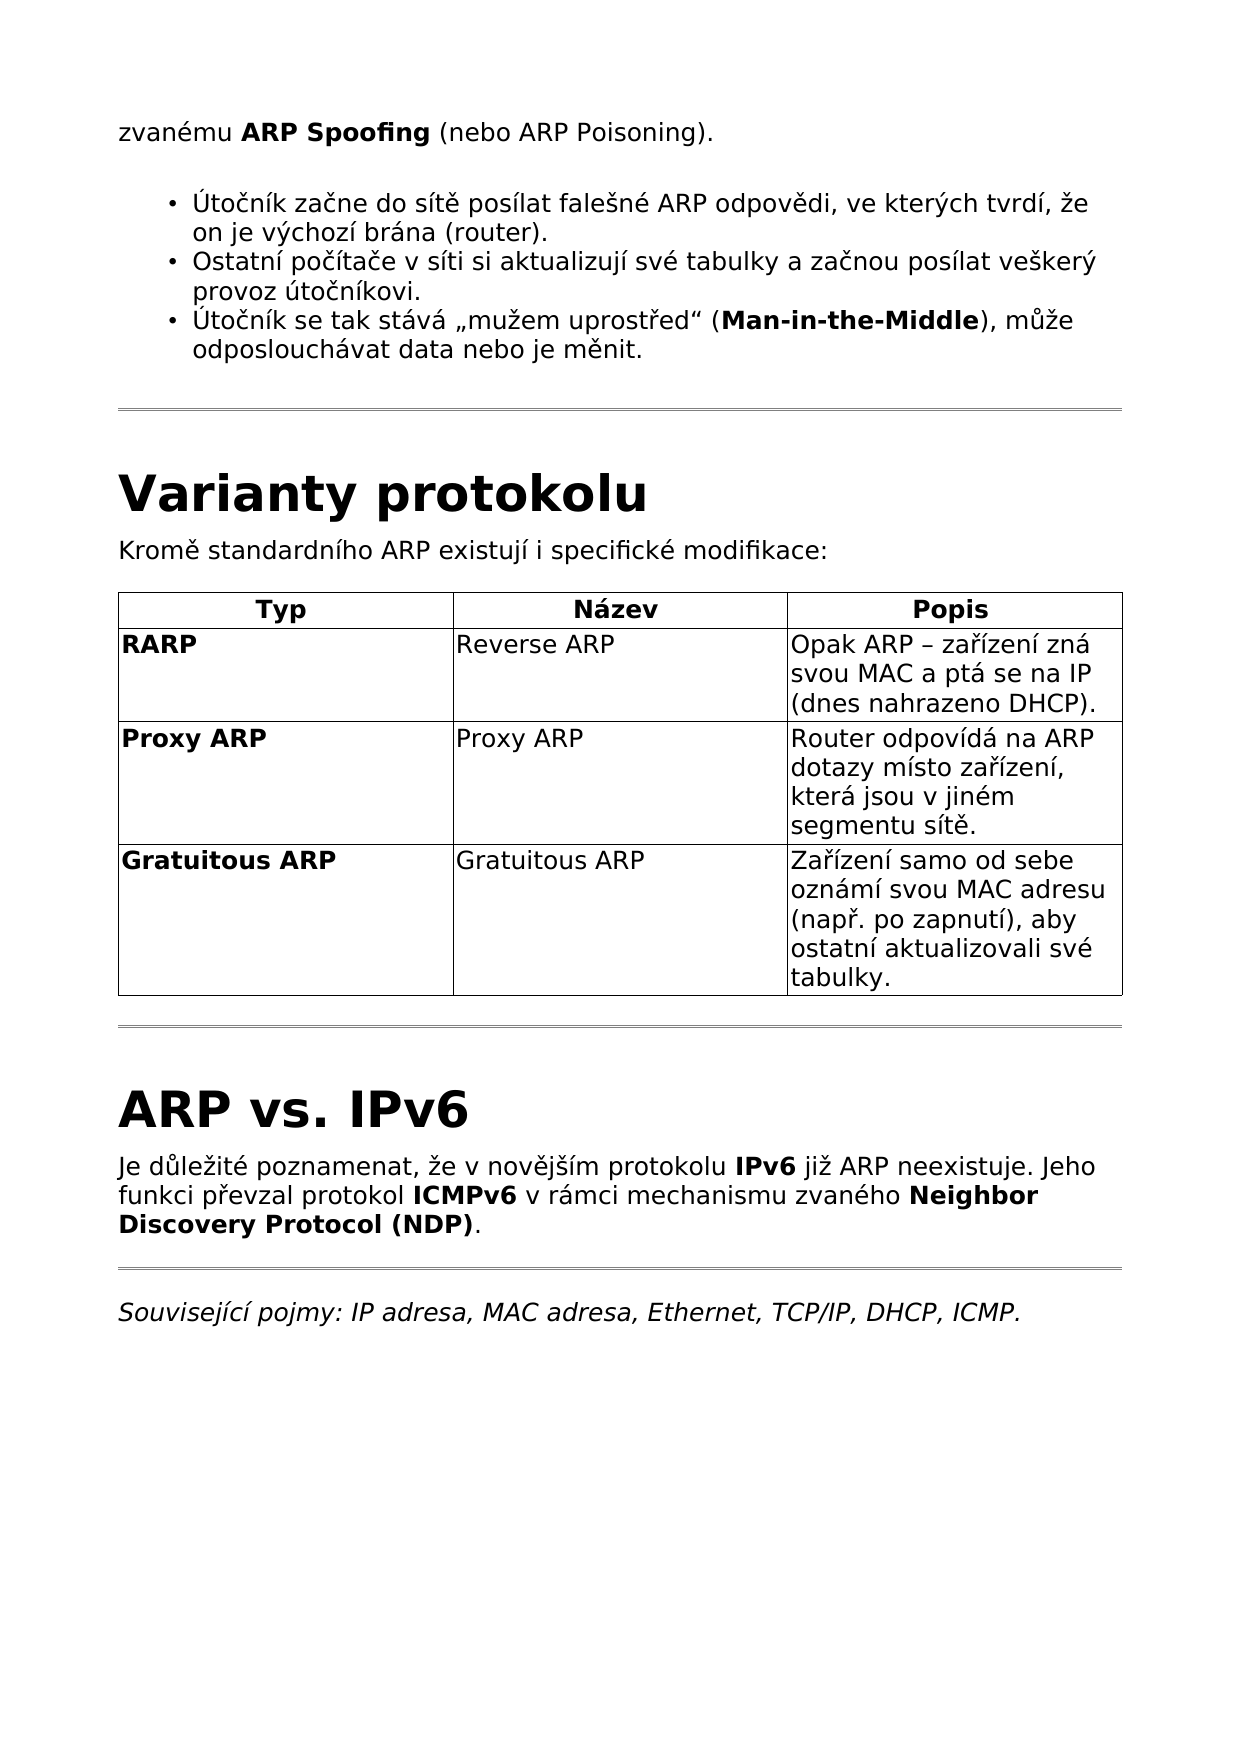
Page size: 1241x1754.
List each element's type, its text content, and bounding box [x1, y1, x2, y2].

table_cell Reverse ARP [454, 629, 787, 721]
list Útočník začne do sítě posílat falešné ARP odpovědi, ve kterých tvrdí, že on je výchozí brána (router). [177, 189, 1122, 248]
table_header Popis [788, 593, 1122, 627]
subtitle Varianty protokolu [118, 465, 1122, 523]
table_cell RARP [119, 629, 453, 721]
table_cell Opak ARP – zařízení zná svou MAC a ptá se na IP (dnes nahrazeno DHCP). [788, 629, 1122, 721]
list Ostatní počítače v síti si aktualizují své tabulky a začnou posílat veškerý provoz útočníkovi. [177, 248, 1122, 306]
subtitle ARP vs. IPv6 [118, 1081, 1122, 1140]
list Útočník se tak stává „mužem uprostřed“ (Man-in-the-Middle), může odposlouchávat data nebo je měnit. [177, 306, 1122, 364]
table_cell Router odpovídá na ARP dotazy místo zařízení, která jsou v jiném segmentu sítě. [788, 722, 1122, 843]
text Kromě standardního ARP existují i specifické modifikace: [118, 536, 1122, 565]
table_header Název [454, 593, 787, 627]
table_cell Proxy ARP [454, 722, 787, 843]
table_cell Zařízení samo od sebe oznámí svou MAC adresu (např. po zapnutí), aby ostatní aktualizovali své tabulky. [788, 845, 1122, 995]
table_cell Gratuitous ARP [119, 845, 453, 995]
text zvanému ARP Spoofing (nebo ARP Poisoning). [118, 118, 1122, 147]
text Související pojmy: IP adresa, MAC adresa, Ethernet, TCP/IP, DHCP, ICMP. [118, 1298, 1122, 1328]
text Je důležité poznamenat, že v novějším protokolu IPv6 již ARP neexistuje. Jeho funkci převzal protokol ICMPv6 v rámci mechanismu zvaného Neighbor Discovery Protocol (NDP). [118, 1152, 1122, 1240]
table_cell Gratuitous ARP [454, 845, 787, 995]
table_header Typ [119, 593, 453, 627]
table_cell Proxy ARP [119, 722, 453, 843]
